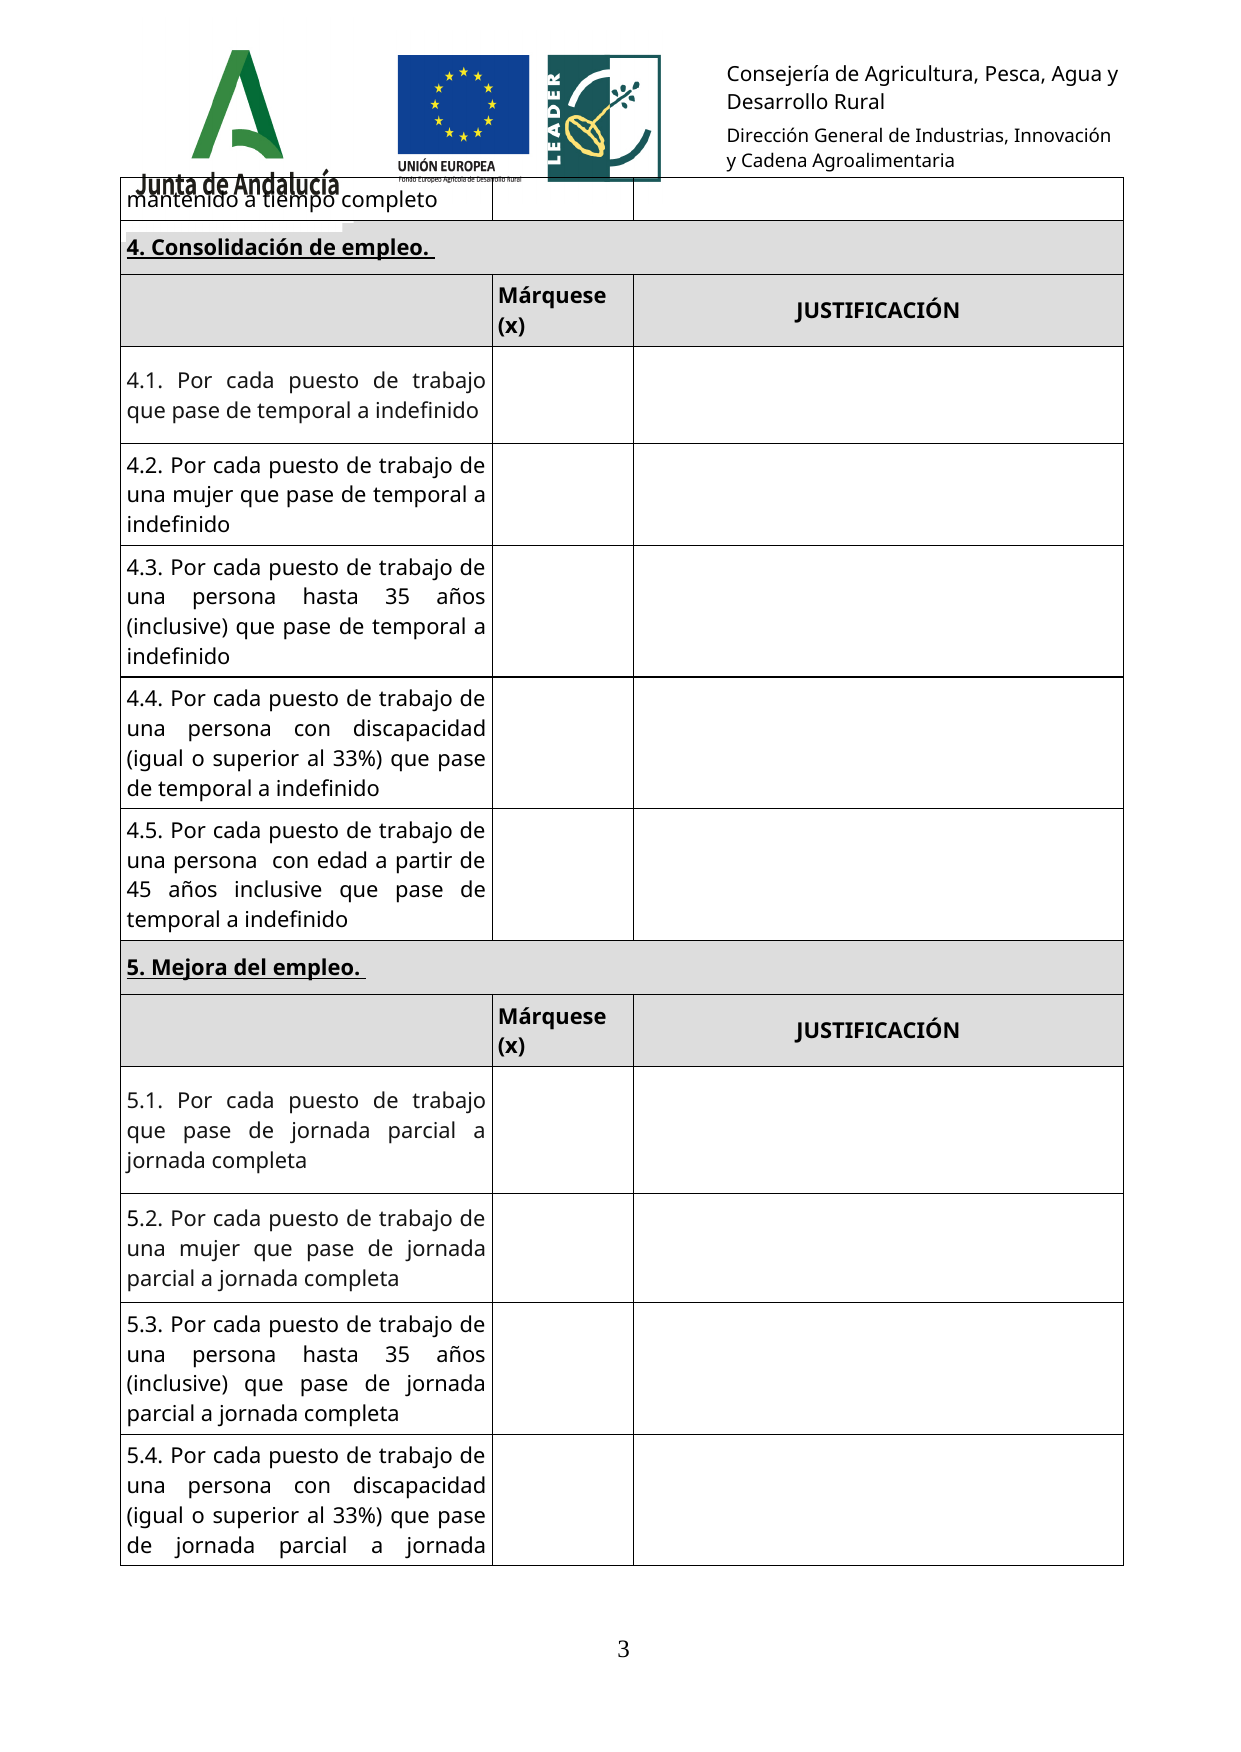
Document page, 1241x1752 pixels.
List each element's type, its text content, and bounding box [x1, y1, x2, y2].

picture [389, 197, 395, 204]
table_cell [634, 546, 1123, 676]
table_cell [493, 678, 633, 808]
table_cell [634, 347, 1123, 443]
table_cell [493, 1435, 633, 1565]
table_cell [493, 809, 633, 940]
table_cell 5.4. Por cada puesto de trabajo de una persona con discapacidad (igual o superior al 33%) que pase de jornada parcial a jornada completa [121, 1435, 492, 1565]
table_cell Márquese (x) [493, 995, 633, 1066]
table_cell [634, 178, 1123, 219]
picture [382, 178, 492, 204]
table_cell 5.3. Por cada puesto de trabajo de una persona hasta 35 años (inclusive) que pase de jornada parcial a jornada completa [121, 1303, 492, 1434]
picture [121, 178, 354, 220]
table_cell [493, 204, 633, 219]
table_cell [634, 1194, 1123, 1302]
table_cell [634, 1435, 1123, 1565]
table_cell 5.1. Por cada puesto de trabajo que pase de jornada parcial a jornada completa [121, 1067, 492, 1193]
table_cell JUSTIFICACIÓN [634, 275, 1123, 346]
table_cell [634, 444, 1123, 545]
table_cell [634, 1303, 1123, 1434]
table_cell [634, 809, 1123, 940]
table_cell JUSTIFICACIÓN [634, 995, 1123, 1066]
table_cell [634, 678, 1123, 808]
table_cell [493, 1194, 633, 1302]
table_cell 4.3. Por cada puesto de trabajo de una persona hasta 35 años (inclusive) que pase de temporal a indefinido [121, 546, 492, 676]
table_cell [634, 1067, 1123, 1193]
table_cell 4.4. Por cada puesto de trabajo de una persona con discapacidad (igual o superior al 33%) que pase de temporal a indefinido [121, 678, 492, 808]
picture [382, 30, 677, 177]
table_cell [493, 546, 633, 676]
picture [120, 17, 354, 177]
picture [121, 221, 354, 242]
table_cell [493, 1067, 633, 1193]
table_cell 5.2. Por cada puesto de trabajo de una mujer que pase de jornada parcial a jornada completa [121, 1194, 492, 1302]
picture [634, 178, 677, 204]
table_cell 4.2. Por cada puesto de trabajo de una mujer que pase de temporal a indefinido [121, 444, 492, 545]
table_cell 3.6. Por cada puesto de trabajo mantenido a tiempo completo [354, 178, 492, 219]
table_cell Márquese (x) [493, 275, 633, 346]
table_cell 4.5. Por cada puesto de trabajo de una persona con edad a partir de 45 años inclusive que pase de temporal a indefinido [121, 809, 492, 940]
picture [427, 197, 434, 204]
table_cell [493, 444, 633, 545]
table_cell 5. Mejora del empleo. [121, 941, 1123, 994]
table_cell [493, 347, 633, 443]
table_cell [121, 995, 492, 1066]
table_cell [493, 1303, 633, 1434]
table_cell [121, 275, 492, 346]
table_cell 4. Consolidación de empleo. [121, 221, 1123, 274]
picture [493, 178, 633, 204]
table_cell 4.1. Por cada puesto de trabajo que pase de temporal a indefinido [121, 347, 492, 443]
